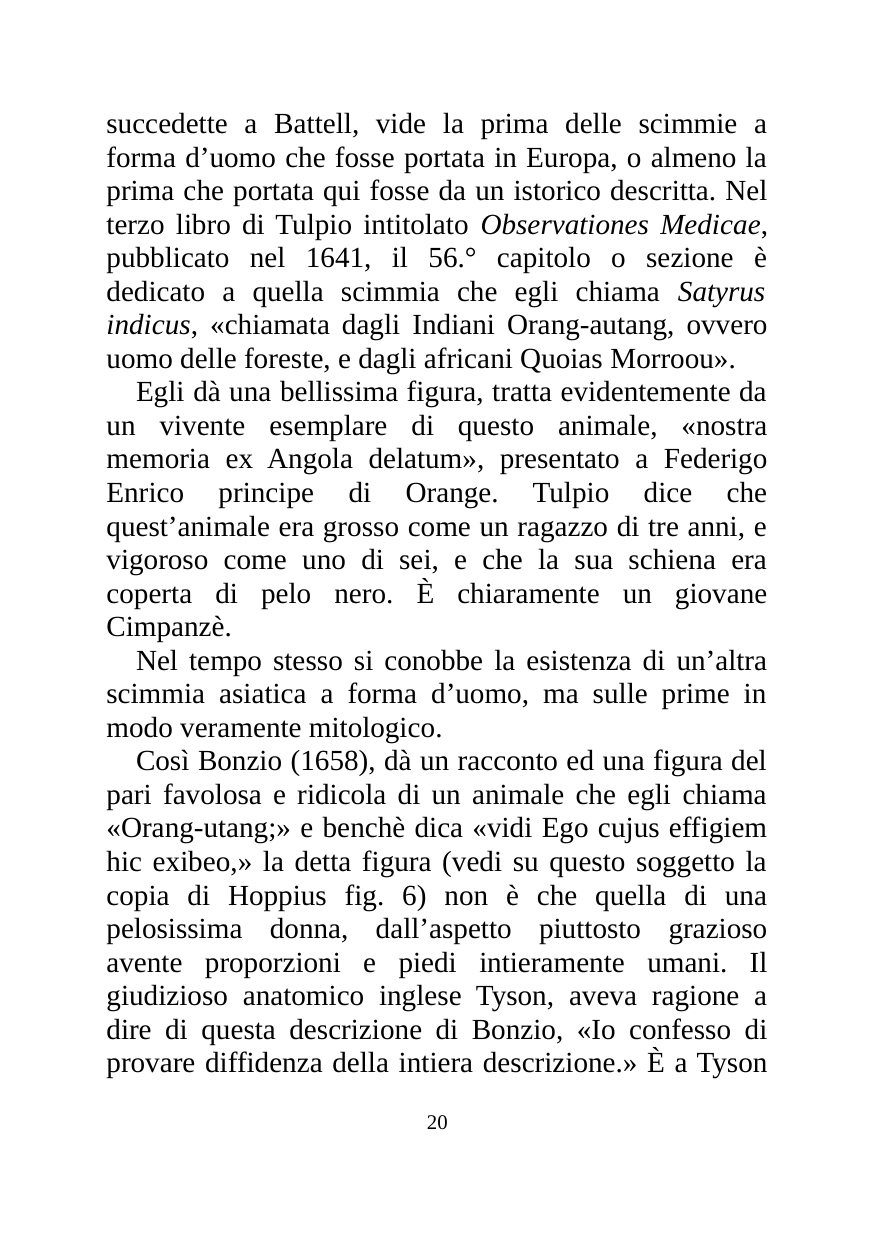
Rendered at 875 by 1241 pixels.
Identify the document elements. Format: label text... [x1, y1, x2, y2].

text Egli dà una bellissima figura, tratta evidentemente da un vivente esemplare di questo animale, «nostra memoria ex Angola delatum», presentato a Federigo Enrico principe di Orange. Tulpio dice che quest’animale era grosso come un ragazzo di tre anni, e vigoroso come uno di sei, e che la sua schiena era coperta di pelo nero. È chiaramente un giovane Cimpanzè. [106, 374, 768, 643]
text succedette a Battell, vide la prima delle scimmie a forma d’uomo che fosse portata in Europa, o almeno la prima che portata qui fosse da un istorico descritta. Nel terzo libro di Tulpio intitolato Observationes Medicae, pubblicato nel 1641, il 56.° capitolo o sezione è dedicato a quella scimmia che egli chiama Satyrus indicus, «chiamata dagli Indiani Orang-autang, ovvero uomo delle foreste, e dagli africani Quoias Morroou». [106, 106, 768, 374]
text Così Bonzio (1658), dà un racconto ed una figura del pari favolosa e ridicola di un animale che egli chiama «Orang-utang;» e benchè dica «vidi Ego cujus effigiem hic exibeo,» la detta figura (vedi su questo soggetto la copia di Hoppius fig. 6) non è che quella di una pelosissima donna, dall’aspetto piuttosto grazioso avente proporzioni e piedi intieramente umani. Il giudizioso anatomico inglese Tyson, aveva ragione a dire di questa descrizione di Bonzio, «Io confesso di provare diffidenza della intiera descrizione.» È a Tyson [106, 743, 768, 1079]
text Nel tempo stesso si conobbe la esistenza di un’altra scimmia asiatica a forma d’uomo, ma sulle prime in modo veramente mitologico. [106, 643, 768, 743]
